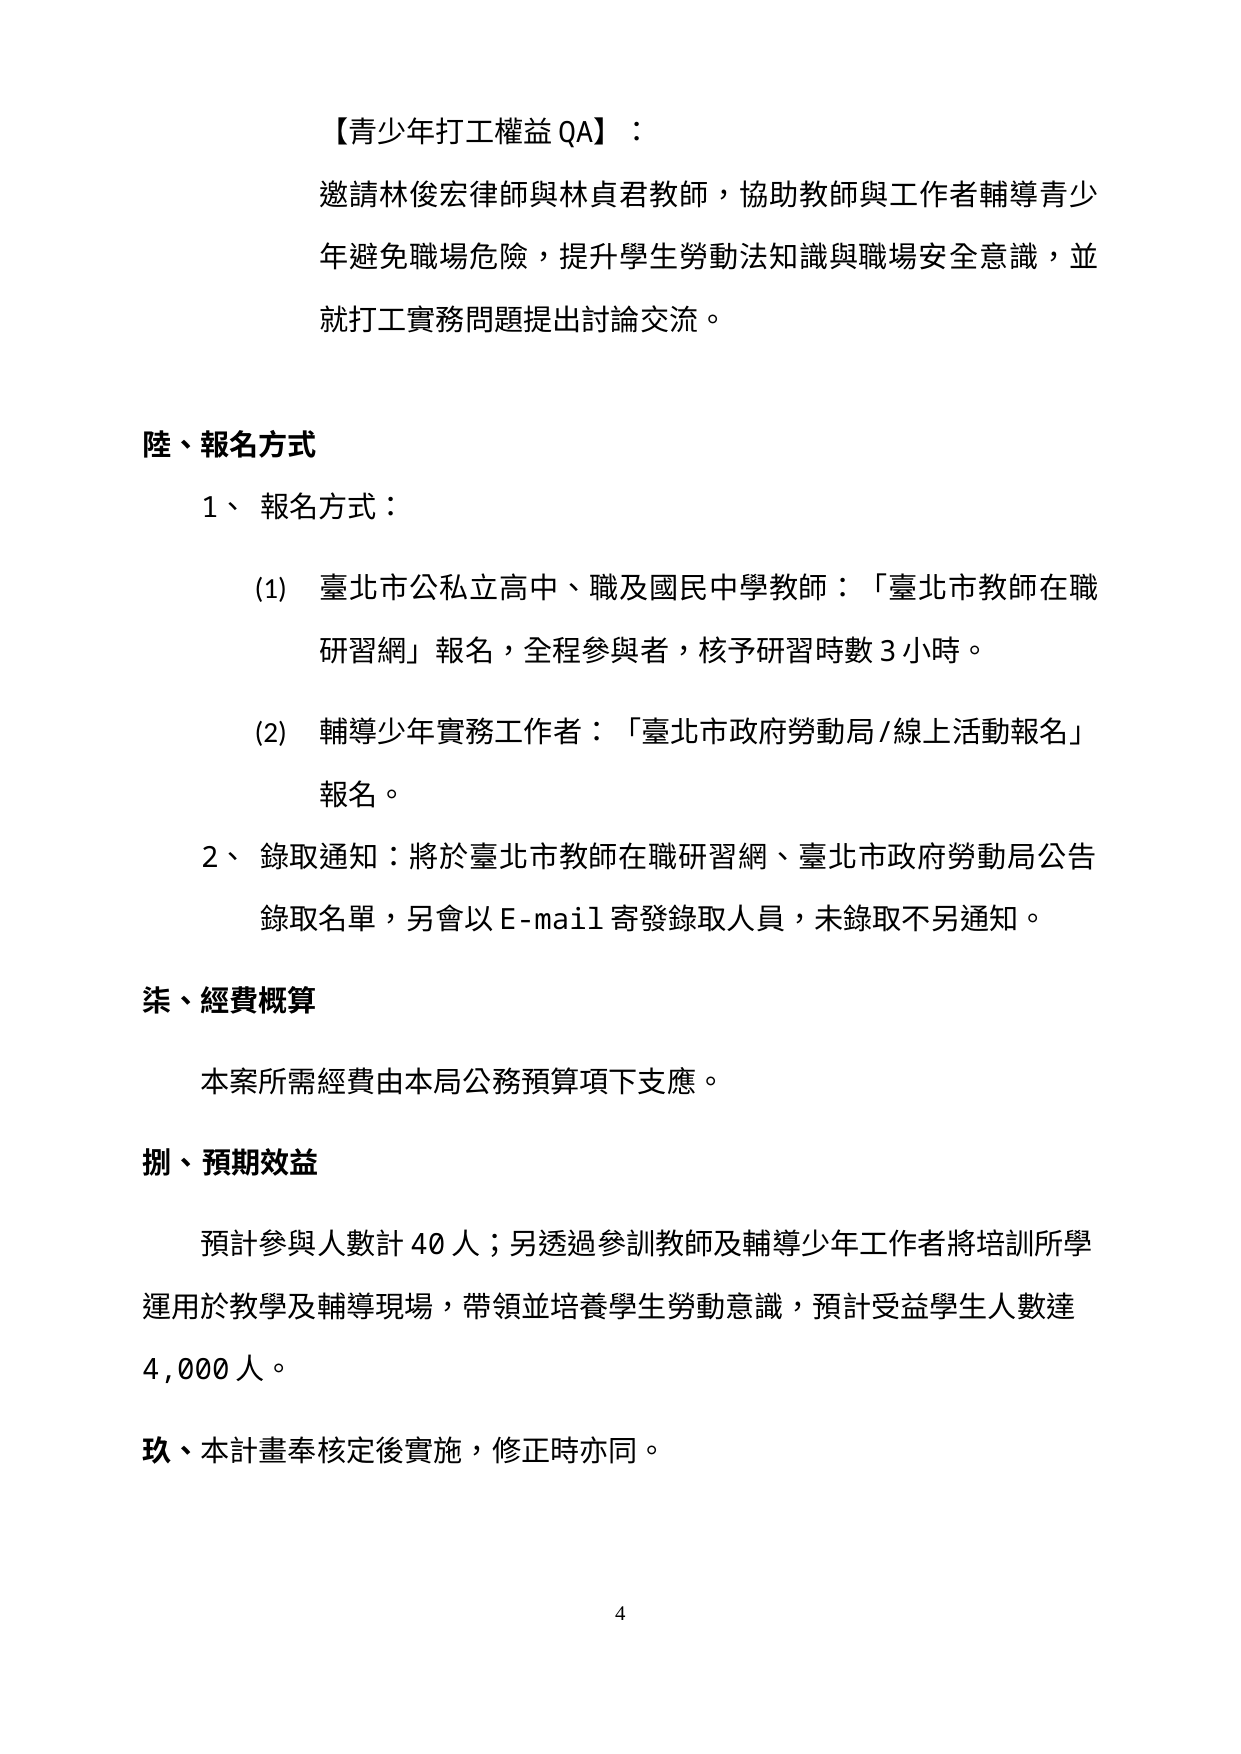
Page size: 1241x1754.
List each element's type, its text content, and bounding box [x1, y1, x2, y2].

text 本案所需經費由本局公務預算項下支應。 [142, 1038, 1098, 1101]
list 報名方式： [201, 463, 1098, 526]
list 預期效益 [142, 1119, 1098, 1182]
list 報名方式 [142, 401, 1098, 463]
text 【青少年打工權益QA】： [319, 88, 1098, 151]
text 柒、經費概算 [142, 957, 1098, 1019]
list 錄取通知：將於臺北市教師在職研習網、臺北市政府勞動局公告錄取名單，另會以E-mail寄發錄取人員，未錄取不另通知。 [201, 813, 1098, 938]
text 預計參與人數計40人；另透過參訓教師及輔導少年工作者將培訓所學運用於教學及輔導現場，帶領並培養學生勞動意識，預計受益學生人數達4,000人。 [142, 1201, 1098, 1388]
text 玖、本計畫奉核定後實施，修正時亦同。 [142, 1407, 1098, 1469]
text 邀請林俊宏律師與林貞君教師，協助教師與工作者輔導青少年避免職場危險，提升學生勞動法知識與職場安全意識，並就打工實務問題提出討論交流。 [319, 151, 1098, 338]
list 輔導少年實務工作者：「臺北市政府勞動局/線上活動報名」報名。 [254, 688, 1098, 813]
list 臺北市公私立高中、職及國民中學教師：「臺北市教師在職研習網」報名，全程參與者，核予研習時數3小時。 [254, 544, 1098, 669]
